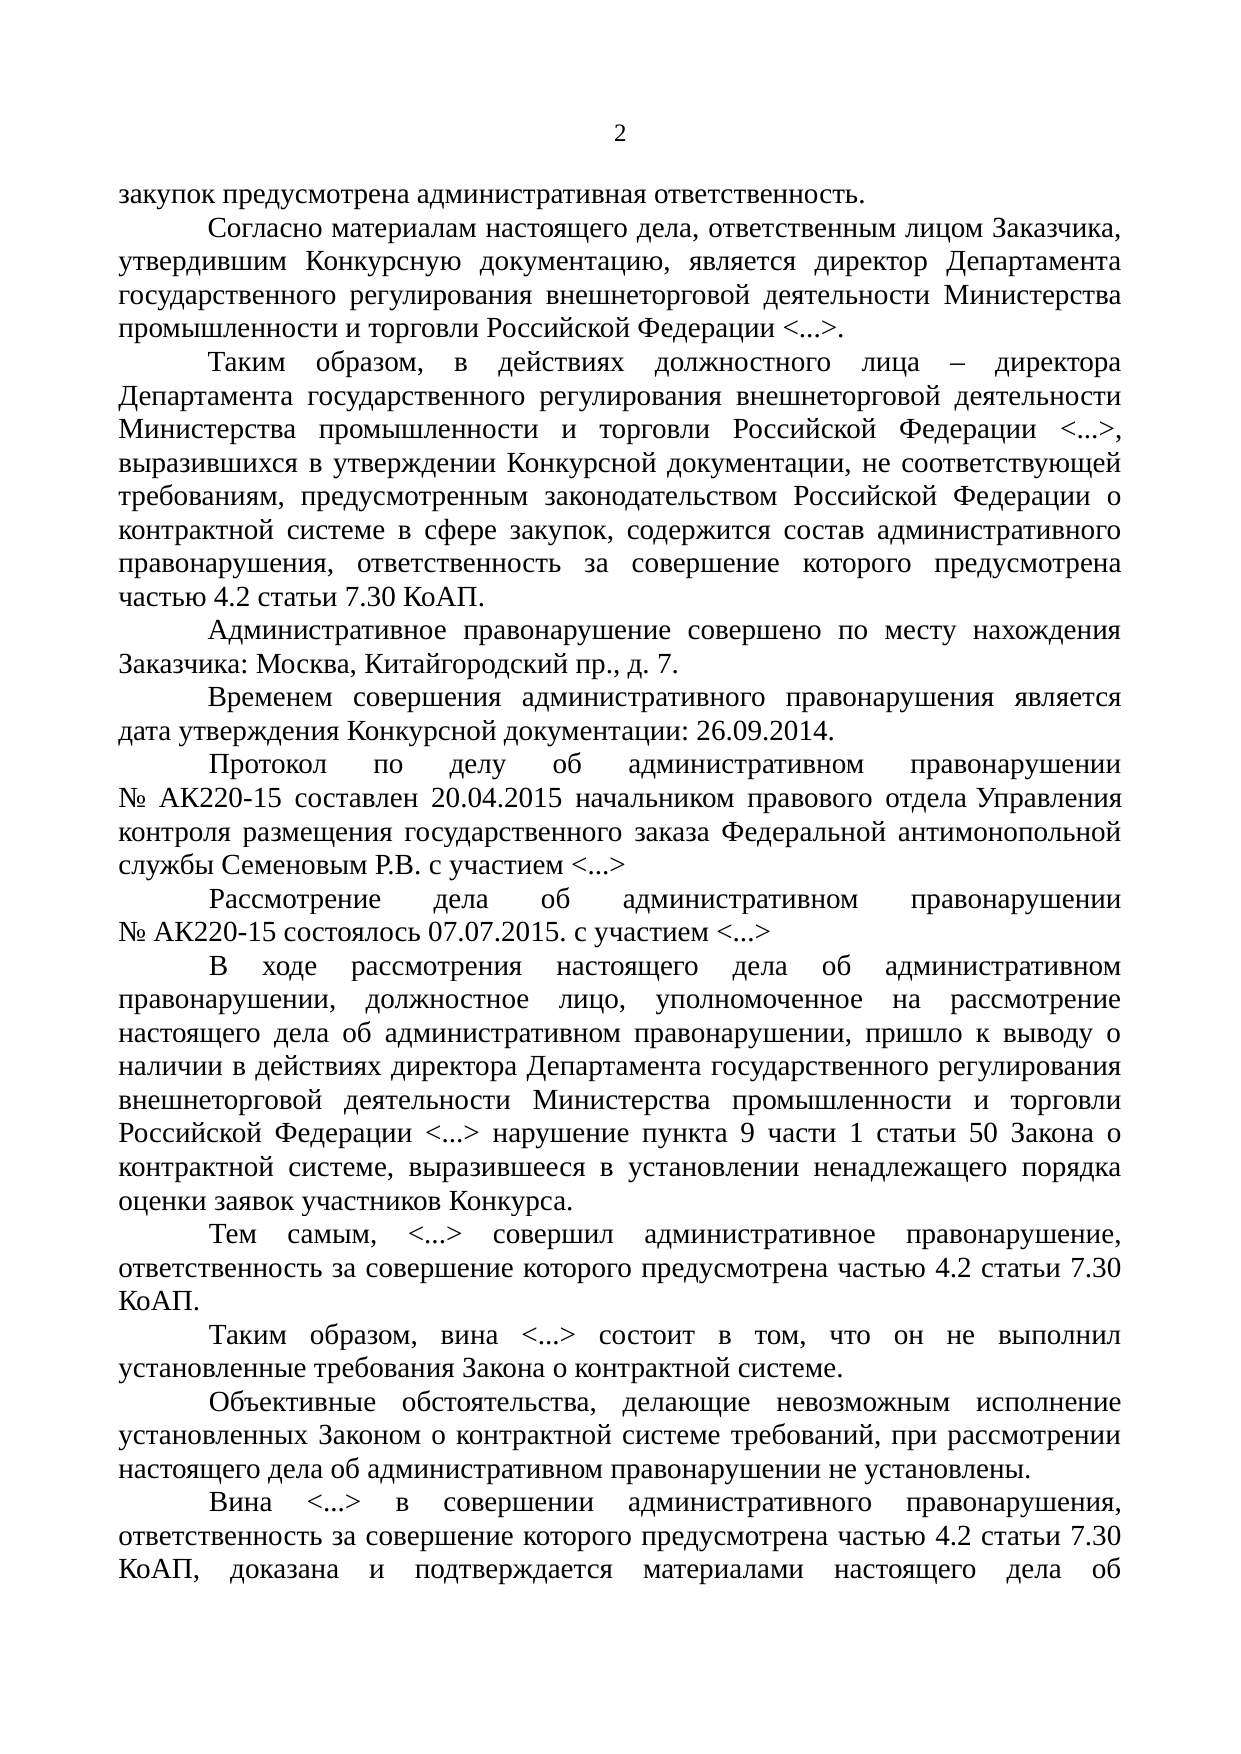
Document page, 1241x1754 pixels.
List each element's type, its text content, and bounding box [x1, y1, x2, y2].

text Административное правонарушение совершено по месту нахождения Заказчика: Москва, Китайгородский пр., д. 7. [118, 612, 1122, 679]
text Рассмотрение дела об административном правонарушении № АК220-15 состоялось 07.07.2015. с участием <...> [118, 881, 1122, 948]
text В ходе рассмотрения настоящего дела об административном правонарушении, должностное лицо, уполномоченное на рассмотрение настоящего дела об административном правонарушении, пришло к выводу о наличии в действиях директора Департамента государственного регулирования внешнеторговой деятельности Министерства промышленности и торговли Российской Федерации <...> нарушение пункта 9 части 1 статьи 50 Закона о контрактной системе, выразившееся в установлении ненадлежащего порядка оценки заявок участников Конкурса. [118, 948, 1122, 1216]
text закупок предусмотрена административная ответственность. [118, 176, 1122, 210]
text Тем самым, <...> совершил административное правонарушение, ответственность за совершение которого предусмотрена частью 4.2 статьи 7.30 КоАП. [118, 1216, 1122, 1317]
text Таким образом, в действиях должностного лица – директора Департамента государственного регулирования внешнеторговой деятельности Министерства промышленности и торговли Российской Федерации <...>, выразившихся в утверждении Конкурсной документации, не соответствующей требованиям, предусмотренным законодательством Российской Федерации о контрактной системе в сфере закупок, содержится состав административного правонарушения, ответственность за совершение которого предусмотрена частью 4.2 статьи 7.30 КоАП. [118, 344, 1122, 612]
text Протокол по делу об административном правонарушении № АК220-15 составлен 20.04.2015 начальником правового отдела Управления контроля размещения государственного заказа Федеральной антимонопольной службы Семеновым Р.В. с участием <...> [118, 747, 1122, 881]
text Таким образом, вина <...> состоит в том, что он не выполнил установленные требования Закона о контрактной системе. [118, 1317, 1122, 1384]
text Согласно материалам настоящего дела, ответственным лицом Заказчика, утвердившим Конкурсную документацию, является директор Департамента государственного регулирования внешнеторговой деятельности Министерства промышленности и торговли Российской Федерации <...>. [118, 210, 1122, 344]
text Объективные обстоятельства, делающие невозможным исполнение установленных Законом о контрактной системе требований, при рассмотрении настоящего дела об административном правонарушении не установлены. [118, 1384, 1122, 1484]
text Вина <...> в совершении административного правонарушения, ответственность за совершение которого предусмотрена частью 4.2 статьи 7.30 КоАП, доказана и подтверждается материалами настоящего дела об [118, 1484, 1122, 1585]
text Временем совершения административного правонарушения является дата утверждения Конкурсной документации: 26.09.2014. [118, 679, 1122, 747]
